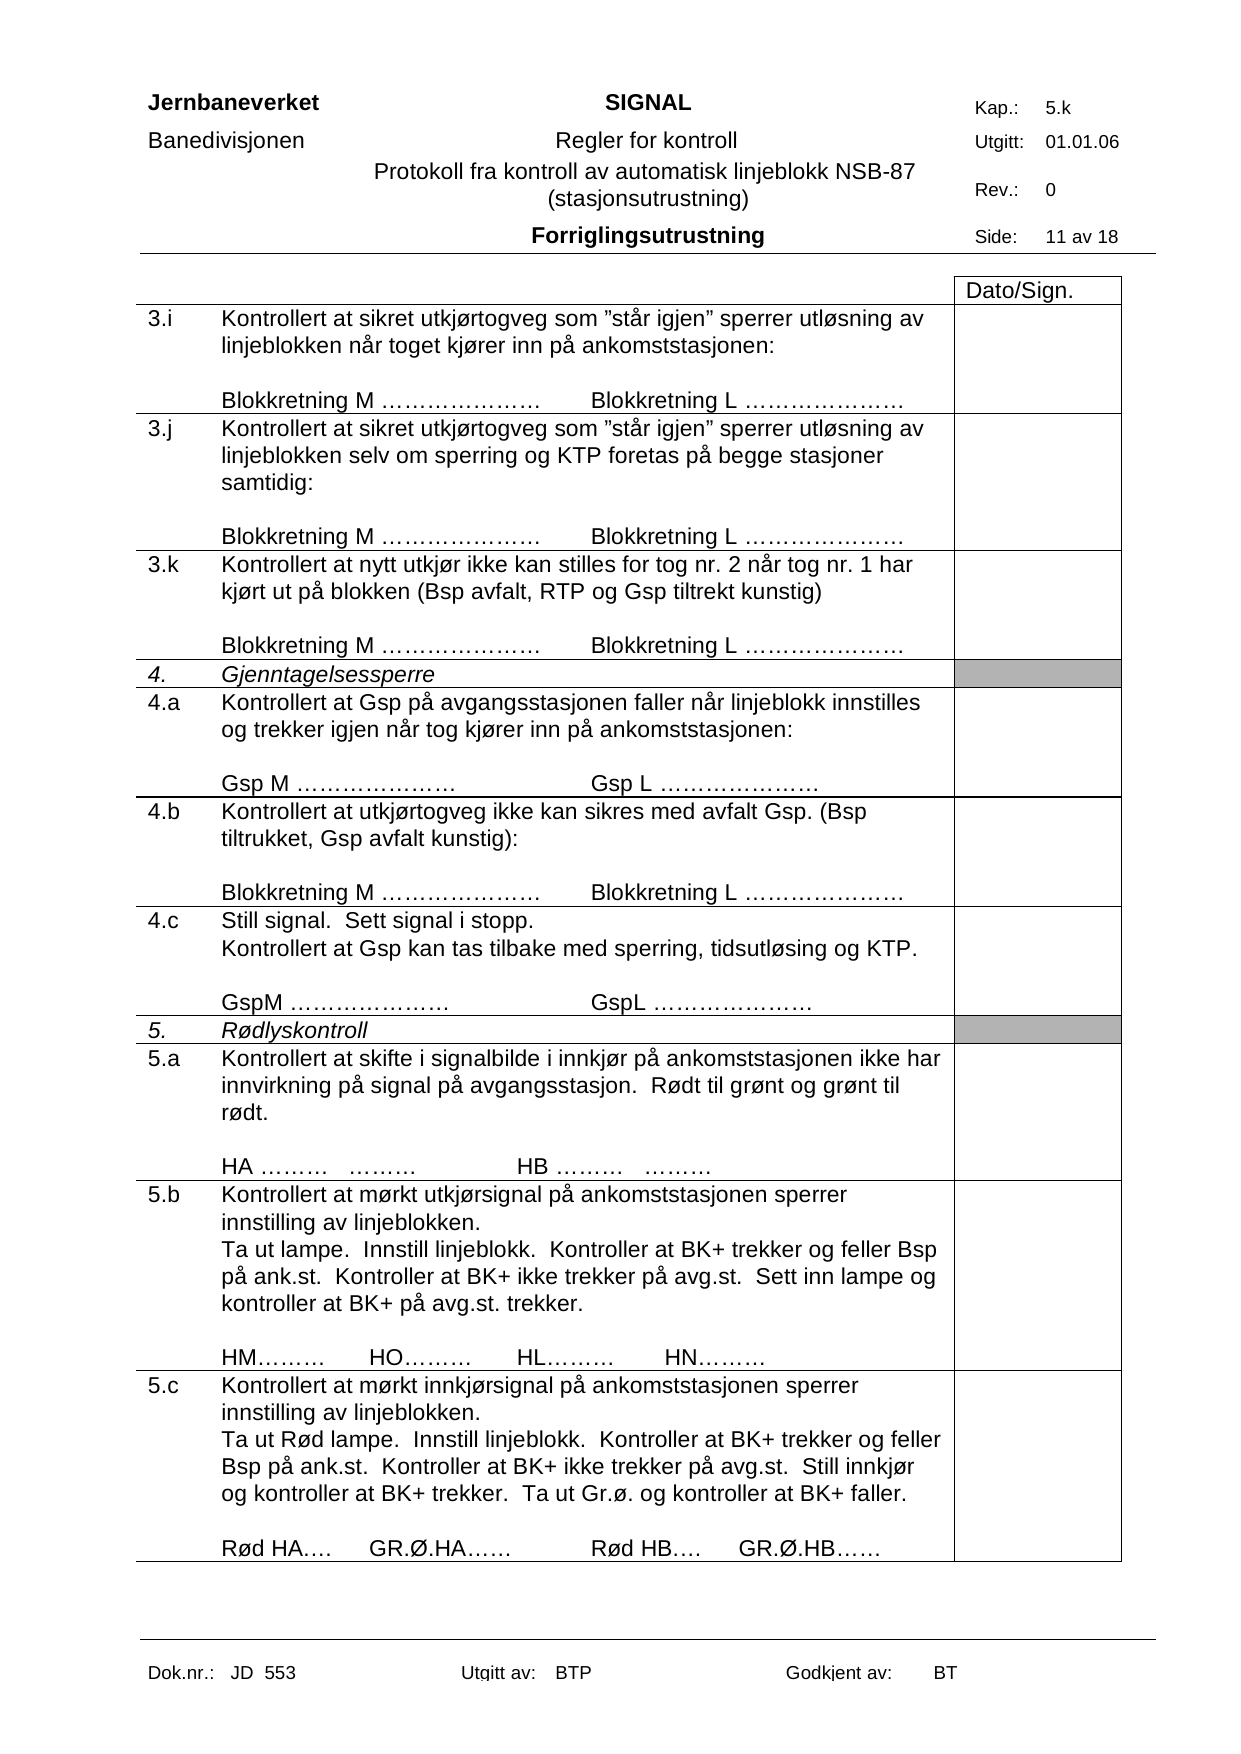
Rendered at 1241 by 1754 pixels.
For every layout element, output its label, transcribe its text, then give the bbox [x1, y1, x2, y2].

table_cell Kontrollert at sikret utkjørtogveg som ”står igjen” sperrer utløsning av linjeblokken selv om sperring og KTP foretas på begge stasjoner samtidig: Blokkretning M ………………… Blokkretning L ………………… [210, 414, 954, 549]
table_cell 5. [136, 1016, 210, 1043]
table_cell 4.a [136, 688, 210, 796]
table_cell Kontrollert at utkjørtogveg ikke kan sikres med avfalt Gsp. (Bsp tiltrukket, Gsp avfalt kunstig): Blokkretning M ………………… Blokkretning L ………………… [210, 798, 954, 906]
table_cell [955, 1044, 1121, 1180]
table_cell 5.a [136, 1044, 210, 1180]
table_cell 4. [136, 660, 210, 687]
table_cell 5.c [136, 1371, 210, 1561]
table_cell Still signal. Sett signal i stopp. Kontrollert at Gsp kan tas tilbake med sperring, tidsutløsing og KTP. GspM ………………… GspL ………………… [210, 907, 954, 1015]
table_cell Kontrollert at sikret utkjørtogveg som ”står igjen” sperrer utløsning av linjeblokken når toget kjører inn på ankomststasjonen: Blokkretning M ………………… Blokkretning L ………………… [210, 305, 954, 413]
table_cell [955, 798, 1121, 906]
table_cell [955, 551, 1121, 659]
table_cell [955, 660, 1121, 687]
table_cell [955, 1016, 1121, 1043]
table_cell Kontrollert at nytt utkjør ikke kan stilles for tog nr. 2 når tog nr. 1 har kjørt ut på blokken (Bsp avfalt, RTP og Gsp tiltrekt kunstig) Blokkretning M ………………… Blokkretning L ………………… [210, 551, 954, 659]
table_cell [955, 1181, 1121, 1370]
table_cell 3.j [136, 414, 210, 549]
table_cell [955, 688, 1121, 796]
table_header [210, 276, 954, 304]
table_cell Gjenntagelsessperre [210, 660, 954, 687]
table_cell [955, 305, 1121, 413]
table_cell Kontrollert at Gsp på avgangsstasjonen faller når linjeblokk innstilles og trekker igjen når tog kjører inn på ankomststasjonen: Gsp M ………………… Gsp L ………………… [210, 688, 954, 796]
table_cell 3.i [136, 305, 210, 413]
table_cell 5.b [136, 1181, 210, 1370]
table_cell 4.c [136, 907, 210, 1015]
table_cell 4.b [136, 798, 210, 906]
table_cell 3.k [136, 551, 210, 659]
table_cell Kontrollert at mørkt innkjørsignal på ankomststasjonen sperrer innstilling av linjeblokken. Ta ut Rød lampe. Innstill linjeblokk. Kontroller at BK+ trekker og feller Bsp på ank.st. Kontroller at BK+ ikke trekker på avg.st. Still innkjør og kontroller at BK+ trekker. Ta ut Gr.ø. og kontroller at BK+ faller. Rød HA.… GR.Ø.HA…… Rød HB.… GR.Ø.HB…… [210, 1371, 954, 1561]
table_header [136, 276, 210, 304]
table_cell Kontrollert at mørkt utkjørsignal på ankomststasjonen sperrer innstilling av linjeblokken. Ta ut lampe. Innstill linjeblokk. Kontroller at BK+ trekker og feller Bsp på ank.st. Kontroller at BK+ ikke trekker på avg.st. Sett inn lampe og kontroller at BK+ på avg.st. trekker. HM……… HO……… HL……… HN……… [210, 1181, 954, 1370]
table_cell [955, 907, 1121, 1015]
table_header Dato/Sign. [955, 277, 1121, 304]
table_cell [955, 1371, 1121, 1561]
table_cell Kontrollert at skifte i signalbilde i innkjør på ankomststasjonen ikke har innvirkning på signal på avgangsstasjon. Rødt til grønt og grønt til rødt. HA ……… ……… HB ……… ……… [210, 1044, 954, 1180]
table_cell [955, 414, 1121, 549]
table_cell Rødlyskontroll [210, 1016, 954, 1043]
